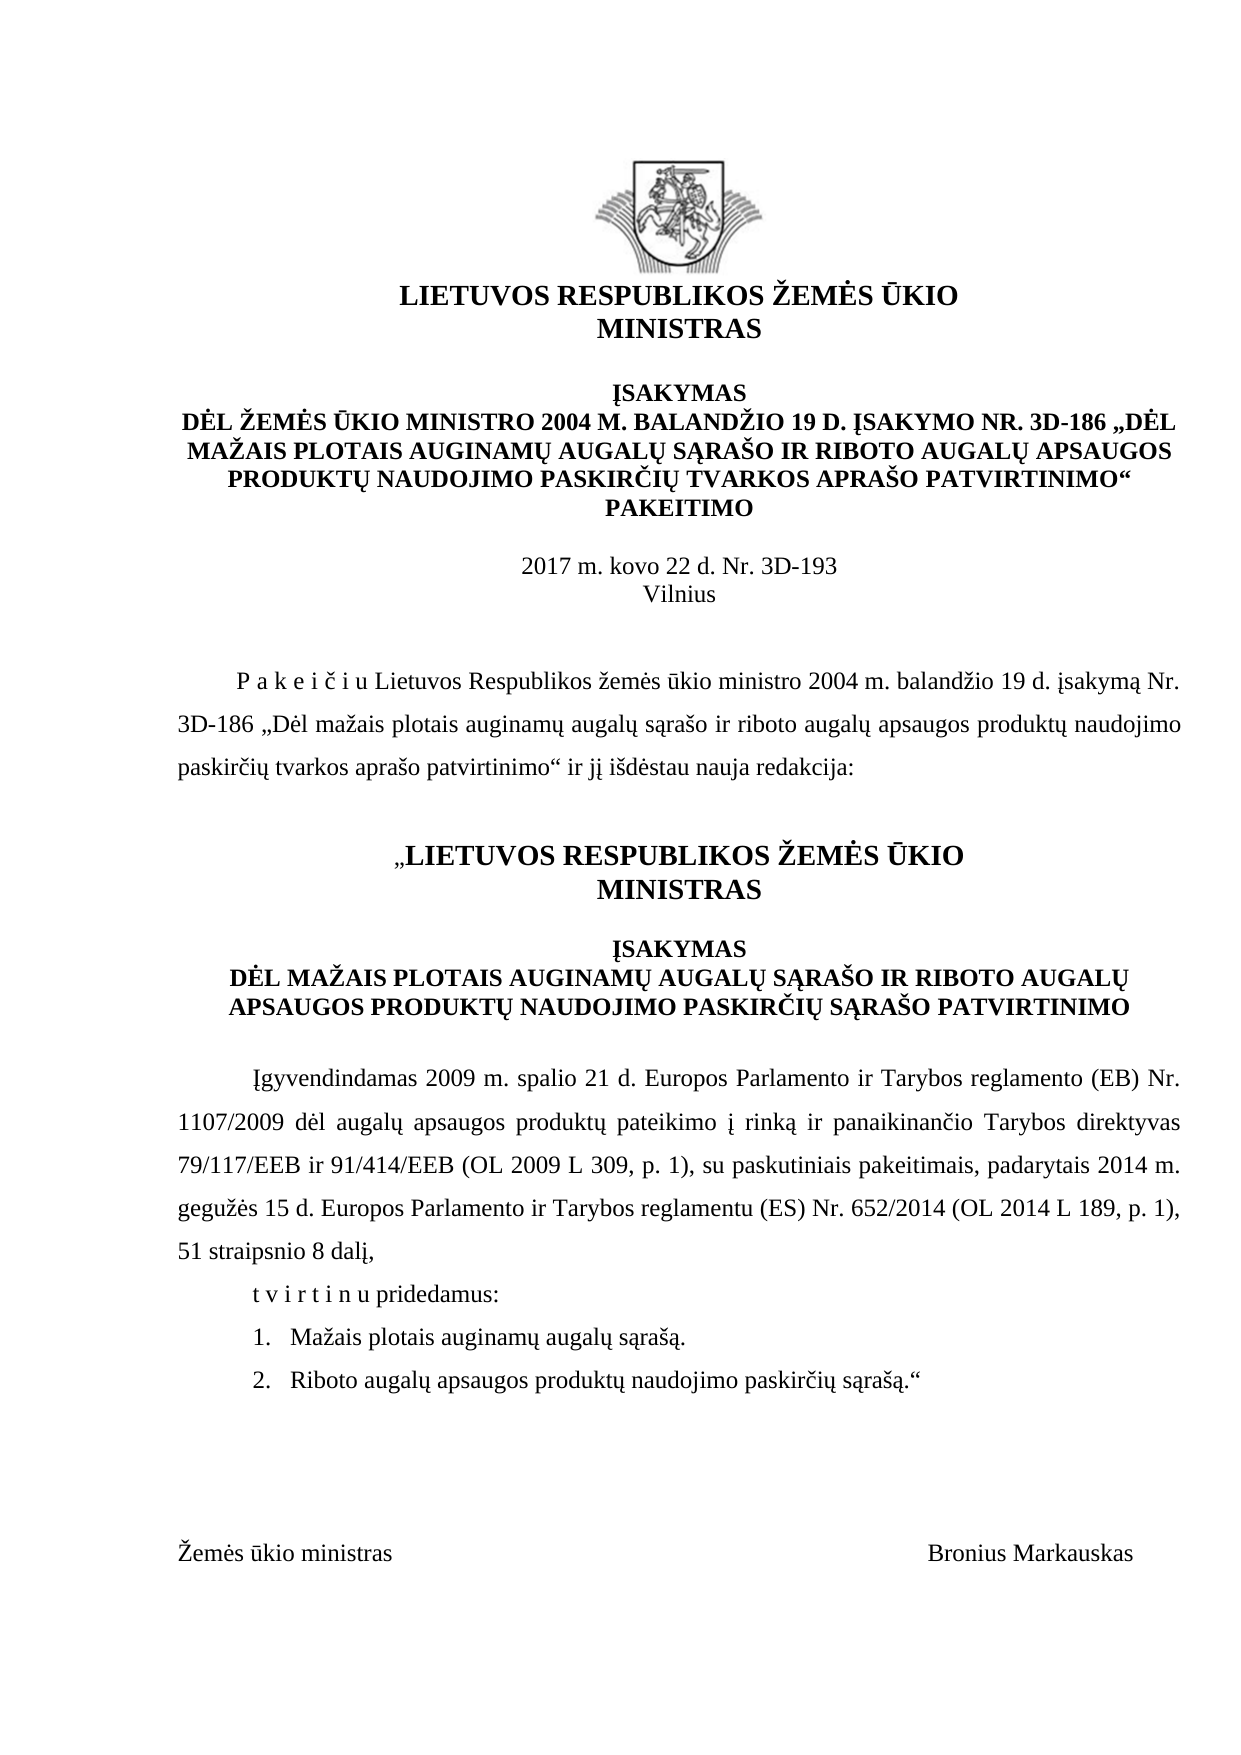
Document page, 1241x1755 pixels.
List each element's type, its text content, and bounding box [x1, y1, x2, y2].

text Įgyvendindamas 2009 m. spalio 21 d. Europos Parlamento ir Tarybos reglamento (EB) Nr. 1107/2009 dėl augalų apsaugos produktų pateikimo į rinką ir panaikinančio Tarybos direktyvas 79/117/EEB ir 91/414/EEB (OL 2009 L 309, p. 1), su paskutiniais pakeitimais, padarytais 2014 m. gegužės 15 d. Europos Parlamento ir Tarybos reglamentu (ES) Nr. 652/2014 (OL 2014 L 189, p. 1), 51 straipsnio 8 dalį, [177, 1063, 1181, 1265]
text 2017 m. kovo 22 d. Nr. 3D-193 [177, 551, 1181, 579]
text „LIETUVOS RESPUBLIKOS ŽEMĖS ŪKIO [177, 838, 1181, 872]
text t v i r t i n u pridedamus: [177, 1279, 1181, 1308]
text 1. Mažais plotais auginamų augalų sąrašą. [252, 1322, 1181, 1351]
text ĮSAKYMAS [177, 934, 1181, 963]
text DĖL ŽEMĖS ŪKIO MINISTRO 2004 M. BALANDŽIO 19 D. ĮSAKYMO NR. 3D-186 „DĖL MAŽAIS PLOTAIS AUGINAMŲ AUGALŲ SĄRAŠO IR RIBOTO AUGALŲ APSAUGOS PRODUKTŲ NAUDOJIMO PASKIRČIŲ TVARKOS APRAŠO PATVIRTINIMO“ PAKEITIMO [177, 407, 1181, 522]
text Žemės ūkio ministras Bronius Markauskas [177, 1538, 1181, 1567]
text 2. Riboto augalų apsaugos produktų naudojimo paskirčių sąrašą.“ [252, 1365, 1181, 1394]
text ĮSAKYMAS [177, 378, 1181, 407]
text LIETUVOS RESPUBLIKOS ŽEMĖS ŪKIO [177, 278, 1181, 311]
text P a k e i č i u Lietuvos Respublikos žemės ūkio ministro 2004 m. balandžio 19 d. įsakymą Nr. 3D-186 „Dėl mažais plotais auginamų augalų sąrašo ir riboto augalų apsaugos produktų naudojimo paskirčių tvarkos aprašo patvirtinimo“ ir jį išdėstau nauja redakcija: [177, 666, 1181, 781]
text Vilnius [177, 579, 1181, 608]
text DĖL MAŽAIS PLOTAIS AUGINAMŲ AUGALŲ SĄRAŠO IR RIBOTO AUGALŲ APSAUGOS PRODUKTŲ NAUDOJIMO PASKIRČIŲ SĄRAŠO PATVIRTINIMO [177, 963, 1181, 1020]
text MINISTRAS [177, 872, 1181, 905]
text MINISTRAS [177, 311, 1181, 345]
